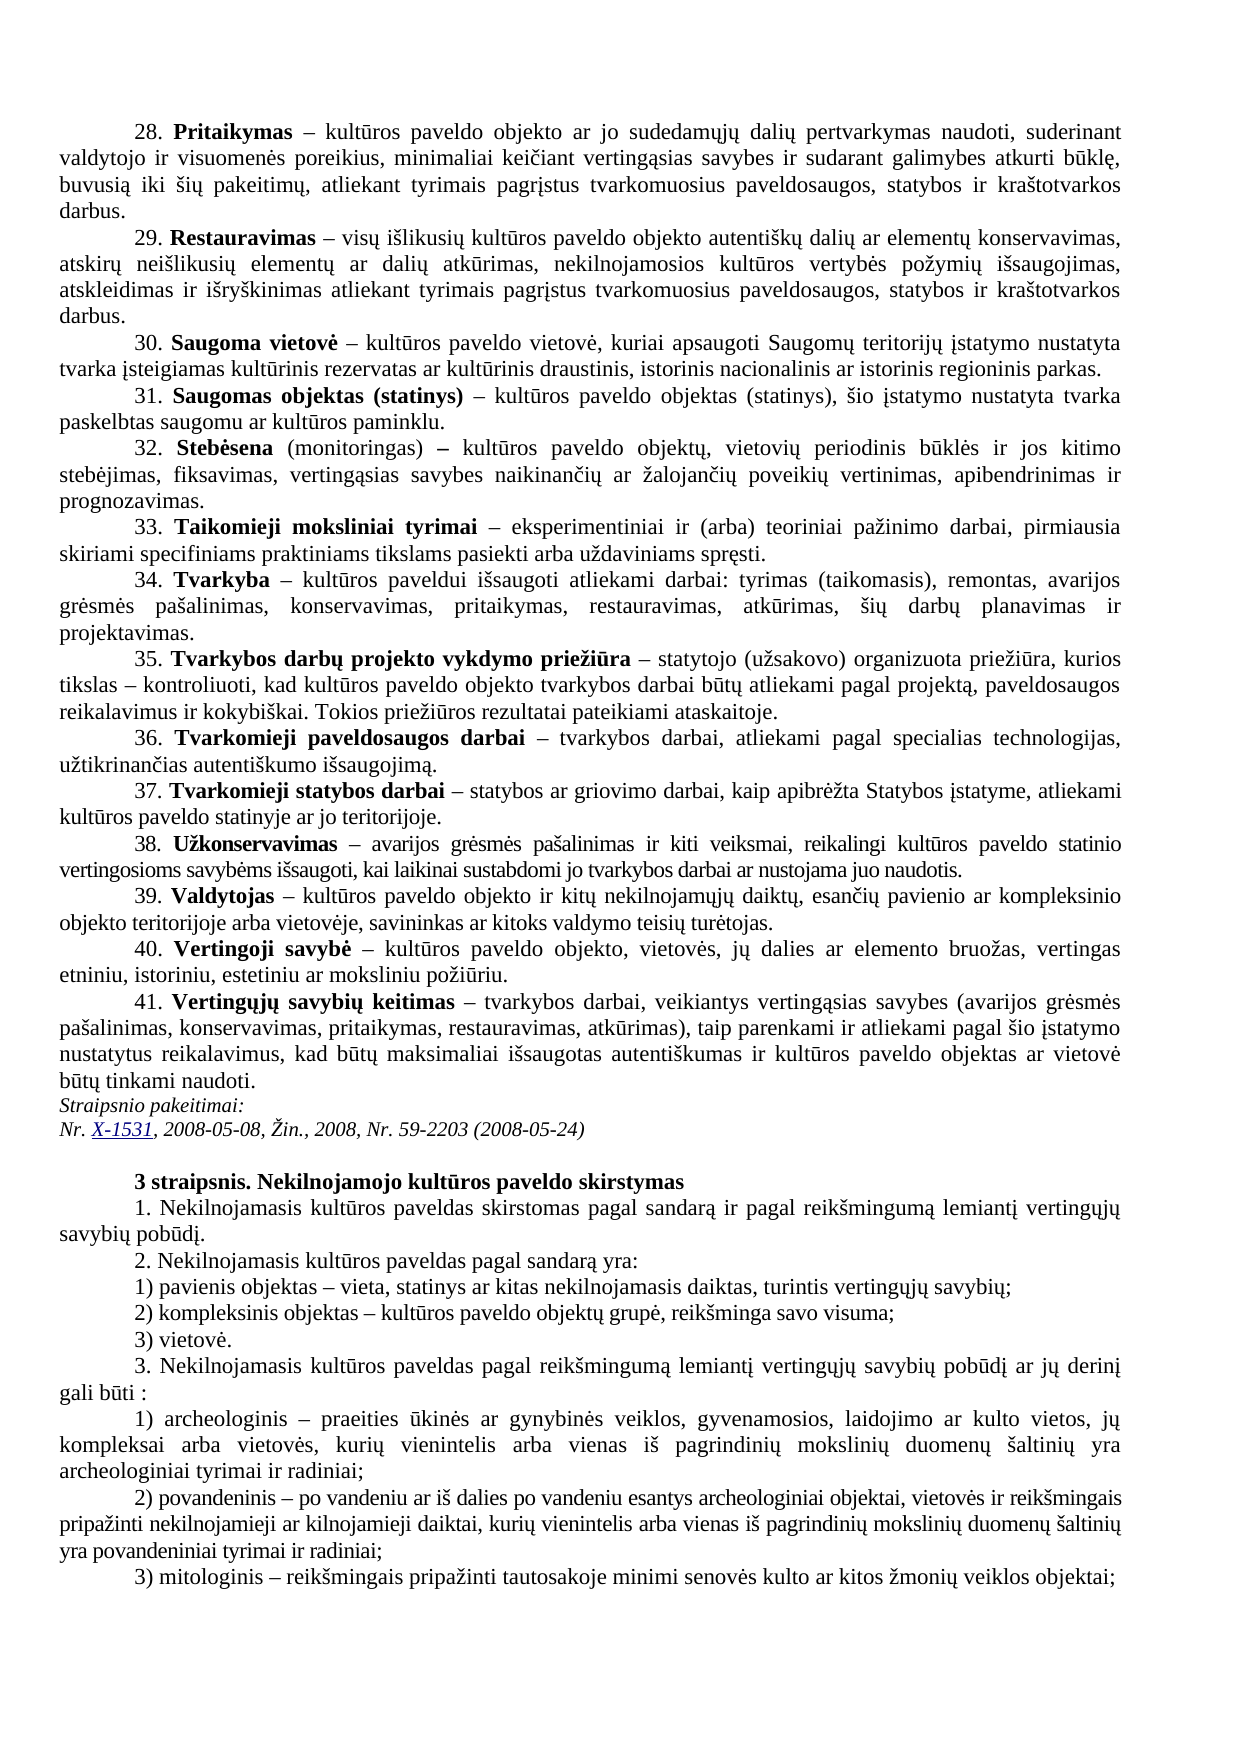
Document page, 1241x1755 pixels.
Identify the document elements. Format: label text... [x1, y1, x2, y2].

text 29. Restauravimas – visų išlikusių kultūros paveldo objekto autentiškų dalių ar elementų konservavimas, atskirų neišlikusių elementų ar dalių atkūrimas, nekilnojamosios kultūros vertybės požymių išsaugojimas, atskleidimas ir išryškinimas atliekant tyrimais pagrįstus tvarkomuosius paveldosaugos, statybos ir kraštotvarkos darbus. [59, 223, 1122, 329]
text 37. Tvarkomieji statybos darbai – statybos ar griovimo darbai, kaip apibrėžta Statybos įstatyme, atliekami kultūros paveldo statinyje ar jo teritorijoje. [59, 777, 1122, 830]
text 32. Stebėsena (monitoringas) – kultūros paveldo objektų, vietovių periodinis būklės ir jos kitimo stebėjimas, fiksavimas, vertingąsias savybes naikinančių ar žalojančių poveikių vertinimas, apibendrinimas ir prognozavimas. [59, 434, 1122, 513]
text 2. Nekilnojamasis kultūros paveldas pagal sandarą yra: [59, 1247, 1122, 1273]
text 36. Tvarkomieji paveldosaugos darbai – tvarkybos darbai, atliekami pagal specialias technologijas, užtikrinančias autentiškumo išsaugojimą. [59, 724, 1122, 777]
text 34. Tvarkyba – kultūros paveldui išsaugoti atliekami darbai: tyrimas (taikomasis), remontas, avarijos grėsmės pašalinimas, konservavimas, pritaikymas, restauravimas, atkūrimas, šių darbų planavimas ir projektavimas. [59, 566, 1122, 645]
text 33. Taikomieji moksliniai tyrimai – eksperimentiniai ir (arba) teoriniai pažinimo darbai, pirmiausia skiriami specifiniams praktiniams tikslams pasiekti arba uždaviniams spręsti. [59, 513, 1122, 566]
text 1. Nekilnojamasis kultūros paveldas skirstomas pagal sandarą ir pagal reikšmingumą lemiantį vertingųjų savybių pobūdį. [59, 1194, 1122, 1247]
text Nr. X-1531, 2008-05-08, Žin., 2008, Nr. 59-2203 (2008-05-24) [59, 1117, 1122, 1141]
text 41. Vertingųjų savybių keitimas – tvarkybos darbai, veikiantys vertingąsias savybes (avarijos grėsmės pašalinimas, konservavimas, pritaikymas, restauravimas, atkūrimas), taip parenkami ir atliekami pagal šio įstatymo nustatytus reikalavimus, kad būtų maksimaliai išsaugotas autentiškumas ir kultūros paveldo objektas ar vietovė būtų tinkami naudoti. [59, 988, 1122, 1093]
text 39. Valdytojas – kultūros paveldo objekto ir kitų nekilnojamųjų daiktų, esančių pavienio ar kompleksinio objekto teritorijoje arba vietovėje, savininkas ar kitoks valdymo teisių turėtojas. [59, 882, 1122, 935]
text 3) mitologinis – reikšmingais pripažinti tautosakoje minimi senovės kulto ar kitos žmonių veiklos objektai; [59, 1563, 1122, 1589]
text 1) pavienis objektas – vieta, statinys ar kitas nekilnojamasis daiktas, turintis vertingųjų savybių; [59, 1273, 1122, 1299]
text 3. Nekilnojamasis kultūros paveldas pagal reikšmingumą lemiantį vertingųjų savybių pobūdį ar jų derinį gali būti : [59, 1352, 1122, 1405]
text 28. Pritaikymas – kultūros paveldo objekto ar jo sudedamųjų dalių pertvarkymas naudoti, suderinant valdytojo ir visuomenės poreikius, minimaliai keičiant vertingąsias savybes ir sudarant galimybes atkurti būklę, buvusią iki šių pakeitimų, atliekant tyrimais pagrįstus tvarkomuosius paveldosaugos, statybos ir kraštotvarkos darbus. [59, 118, 1122, 223]
text Straipsnio pakeitimai: [59, 1093, 1122, 1117]
text 3) vietovė. [59, 1326, 1122, 1352]
text 31. Saugomas objektas (statinys) – kultūros paveldo objektas (statinys), šio įstatymo nustatyta tvarka paskelbtas saugomu ar kultūros paminklu. [59, 382, 1122, 434]
subtitle 3 straipsnis. Nekilnojamojo kultūros paveldo skirstymas [59, 1168, 1122, 1194]
text 35. Tvarkybos darbų projekto vykdymo priežiūra – statytojo (užsakovo) organizuota priežiūra, kurios tikslas – kontroliuoti, kad kultūros paveldo objekto tvarkybos darbai būtų atliekami pagal projektą, paveldosaugos reikalavimus ir kokybiškai. Tokios priežiūros rezultatai pateikiami ataskaitoje. [59, 645, 1122, 724]
text 40. Vertingoji savybė – kultūros paveldo objekto, vietovės, jų dalies ar elemento bruožas, vertingas etniniu, istoriniu, estetiniu ar moksliniu požiūriu. [59, 935, 1122, 988]
text 38. Užkonservavimas – avarijos grėsmės pašalinimas ir kiti veiksmai, reikalingi kultūros paveldo statinio vertingosioms savybėms išsaugoti, kai laikinai sustabdomi jo tvarkybos darbai ar nustojama juo naudotis. [59, 830, 1122, 882]
text 2) povandeninis – po vandeniu ar iš dalies po vandeniu esantys archeologiniai objektai, vietovės ir reikšmingais pripažinti nekilnojamieji ar kilnojamieji daiktai, kurių vienintelis arba vienas iš pagrindinių mokslinių duomenų šaltinių yra povandeniniai tyrimai ir radiniai; [59, 1484, 1122, 1563]
text 1) archeologinis – praeities ūkinės ar gynybinės veiklos, gyvenamosios, laidojimo ar kulto vietos, jų kompleksai arba vietovės, kurių vienintelis arba vienas iš pagrindinių mokslinių duomenų šaltinių yra archeologiniai tyrimai ir radiniai; [59, 1405, 1122, 1484]
text 2) kompleksinis objektas – kultūros paveldo objektų grupė, reikšminga savo visuma; [59, 1299, 1122, 1326]
text 30. Saugoma vietovė – kultūros paveldo vietovė, kuriai apsaugoti Saugomų teritorijų įstatymo nustatyta tvarka įsteigiamas kultūrinis rezervatas ar kultūrinis draustinis, istorinis nacionalinis ar istorinis regioninis parkas. [59, 329, 1122, 382]
